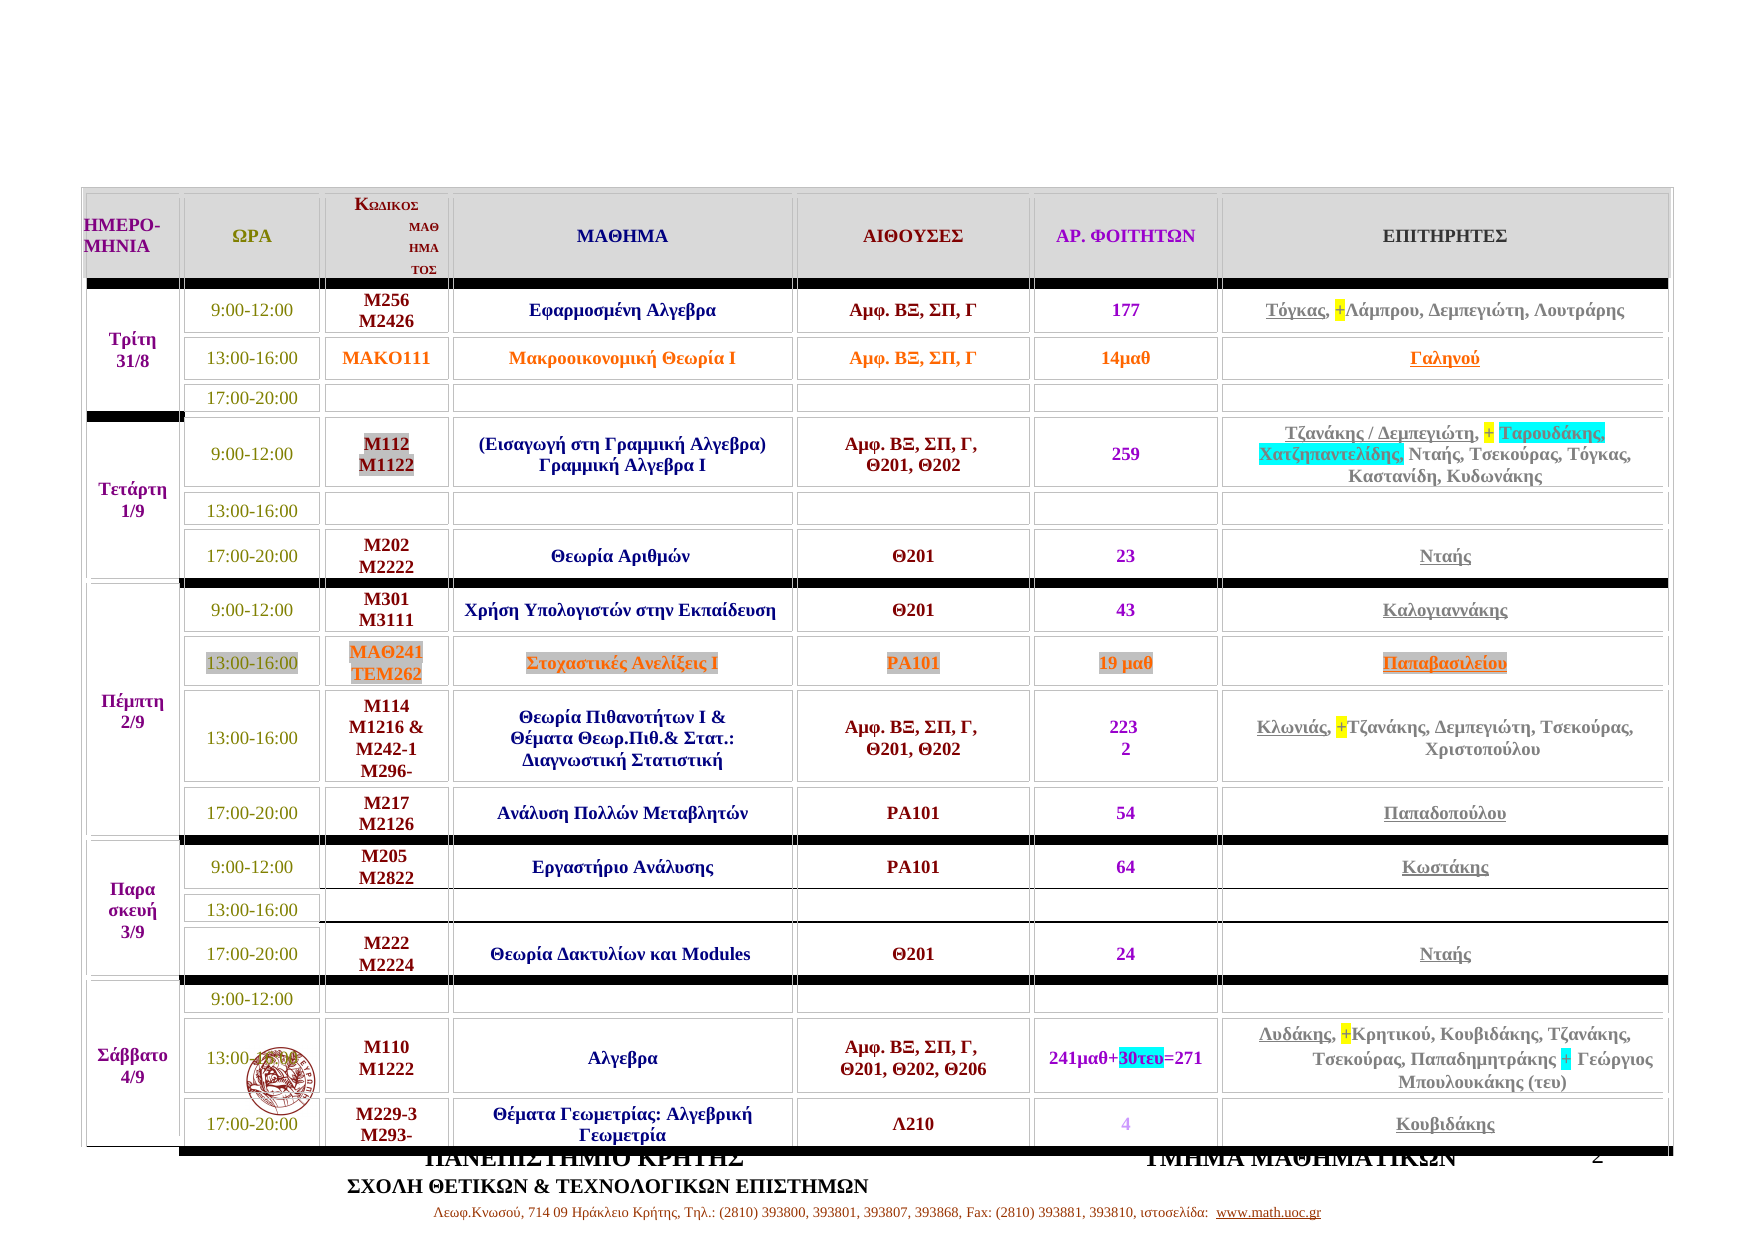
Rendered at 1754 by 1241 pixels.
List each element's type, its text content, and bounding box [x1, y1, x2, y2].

table_cell 177 [1035, 289, 1217, 332]
table_cell Μ301 Μ3111 [326, 588, 448, 631]
table_cell Μ112 Μ1122 [322, 411, 451, 486]
table_cell 13:00-16:00 [182, 1012, 322, 1092]
table_cell [798, 493, 1029, 524]
table_cell Θ201 [798, 923, 1029, 975]
table_cell Θεωρία Αριθμών [451, 524, 794, 577]
table_cell Τρίτη 31/8 [87, 289, 179, 411]
table_cell Νταής [1223, 923, 1668, 975]
table_cell 17:00-20:00 [182, 1092, 322, 1146]
table_cell ΜΑΚΟ111 [322, 332, 451, 379]
table_cell ΡΑ101 [794, 631, 1032, 684]
table_cell [798, 889, 1029, 921]
table_cell 223 2 [1032, 685, 1219, 781]
table_cell Αμφ. ΒΞ, ΣΠ, Γ, Θ201, Θ202 [794, 685, 1032, 781]
table_cell 9:00-12:00 [185, 289, 319, 332]
table_cell [451, 486, 794, 524]
table_cell Θεωρία Πιθανοτήτων Ι & Θέματα Θεωρ.Πιθ.& Στατ.: Διαγνωστική Στατιστική [451, 685, 794, 781]
table_cell [454, 493, 792, 524]
table_cell [326, 985, 448, 1012]
table_cell 241μαθ+30τευ=271 [1032, 1012, 1219, 1092]
table_cell Κλωνιάς, +Τζανάκης, Δεμπεγιώτη, Τσεκούρας, Χριστοπούλου [1219, 685, 1671, 781]
table_cell Παπαβασιλείου [1219, 631, 1671, 684]
table_cell Παρα σκευή 3/9 [83, 835, 179, 975]
table_cell Θ201 [798, 588, 1029, 631]
table_cell Ανάλυση Πολλών Μεταβλητών [451, 781, 794, 835]
table_cell Θέματα Γεωμετρίας: Αλγεβρική Γεωμετρία [451, 1092, 794, 1146]
table_header ΗΜΕΡΟ- ΜΗΝΙΑ [83, 188, 182, 278]
table_cell 13:00-16:00 [182, 685, 322, 781]
table_header ΑΡ. ΦΟΙΤΗΤΩΝ [1032, 188, 1219, 278]
table_cell [451, 379, 794, 411]
table_cell Θ201 [794, 524, 1032, 577]
table_cell Λ210 [794, 1092, 1032, 1146]
table_cell ΜΑΘ241 ΤΕΜ262 [322, 631, 451, 684]
table_cell Μ222 Μ2224 [326, 923, 448, 975]
table_cell 9:00-12:00 [185, 845, 319, 888]
table_cell 43 [1035, 588, 1217, 631]
table_cell 13:00-16:00 [182, 486, 322, 524]
table_cell 9:00-12:00 [185, 588, 319, 631]
table_cell Νταής [1219, 524, 1671, 577]
table_header Κωδικοσ μαθηματοσ [322, 188, 451, 278]
table_cell 13:00-16:00 [182, 332, 322, 379]
table_cell Αλγεβρα [451, 1012, 794, 1092]
table_cell [1035, 493, 1217, 524]
table_cell [1219, 486, 1671, 524]
table_cell Εφαρμοσμένη Αλγεβρα [454, 289, 792, 332]
table_cell 14μαθ [1032, 332, 1219, 379]
table_header ΜΑΘΗΜΑ [451, 188, 794, 278]
table_cell [794, 486, 1032, 524]
table_cell [1032, 486, 1219, 524]
table_cell 9:00-12:00 [185, 411, 322, 486]
table_cell Τζανάκης / Δεμπεγιώτη, + Ταρουδάκης, Χατζηπαντελίδης, Νταής, Τσεκούρας, Τόγκας, Καστανίδη, Κυδωνάκης [1219, 411, 1671, 486]
table_cell Μ217 Μ2126 [322, 781, 451, 835]
table_cell Μ202 Μ2222 [322, 524, 451, 577]
table_cell [326, 889, 448, 921]
table_cell Αμφ. ΒΞ, ΣΠ, Γ, Θ201, Θ202 [794, 411, 1032, 486]
table_cell [798, 985, 1029, 1012]
table_cell [798, 385, 1029, 411]
table_cell Μ256 Μ2426 [326, 289, 448, 332]
table_cell Θεωρία Δακτυλίων και Modules [454, 923, 792, 975]
table_cell ΡΑ101 [798, 845, 1029, 888]
table_header ΩΡΑ [182, 188, 322, 278]
table_cell Παπαδοπούλου [1219, 781, 1671, 835]
table_cell 13:00-16:00 [182, 888, 322, 921]
table_cell Μ110 Μ1222 [322, 1012, 451, 1092]
table_cell (Εισαγωγή στη Γραμμική Αλγεβρα) Γραμμική Αλγεβρα Ι [451, 411, 794, 486]
table_cell 23 [1032, 524, 1219, 577]
table_cell Τόγκας, +Λάμπρου, Δεμπεγιώτη, Λουτράρης [1223, 289, 1668, 332]
table_cell [454, 889, 792, 921]
table_cell 19 μαθ [1032, 631, 1219, 684]
table_cell [1223, 889, 1668, 921]
table_cell Μ114 Μ1216 & Μ242-1 Μ296- [322, 685, 451, 781]
table_cell 54 [1032, 781, 1219, 835]
table_cell Αμφ. ΒΞ, ΣΠ, Γ, Θ201, Θ202, Θ206 [794, 1012, 1032, 1092]
table_cell [322, 379, 451, 411]
table_cell Στοχαστικές Ανελίξεις Ι [451, 631, 794, 684]
table_cell Χρήση Υπολογιστών στην Εκπαίδευση [454, 588, 792, 631]
table_cell [322, 486, 451, 524]
table_cell Μακροοικονομική Θεωρία Ι [451, 332, 794, 379]
table_cell Αμφ. ΒΞ, ΣΠ, Γ [794, 332, 1032, 379]
table_header ΕΠΙΤΗΡΗΤΕΣ [1219, 188, 1671, 278]
table_cell 17:00-20:00 [182, 781, 322, 835]
table_cell Αμφ. ΒΞ, ΣΠ, Γ [798, 289, 1029, 332]
table_cell [1223, 985, 1668, 1012]
table_cell Λυδάκης, +Κρητικού, Κουβιδάκης, Τζανάκης, Τσεκούρας, Παπαδημητράκης + Γεώργιος Μπουλουκάκης (τευ) [1219, 1012, 1671, 1092]
table_cell [1035, 985, 1217, 1012]
table_cell Καλογιαννάκης [1223, 588, 1668, 631]
table_cell Εργαστήριο Ανάλυσης [454, 845, 792, 888]
table_cell Σάββατο 4/9 [83, 975, 182, 1146]
table_cell Πέμπτη 2/9 [83, 578, 179, 835]
table_cell Κωστάκης [1223, 845, 1668, 888]
table_cell 24 [1035, 923, 1217, 975]
table_cell 13:00-16:00 [182, 631, 322, 684]
table_cell [454, 985, 792, 1012]
table_cell 17:00-20:00 [182, 379, 322, 411]
table_cell ΡΑ101 [794, 781, 1032, 835]
table_cell [794, 379, 1032, 411]
table_cell 4 [1032, 1092, 1219, 1146]
table_cell [1035, 889, 1217, 921]
table_cell 259 [1032, 411, 1219, 486]
table_cell 17:00-20:00 [182, 921, 322, 975]
table_cell Μ205 Μ2822 [326, 845, 448, 888]
table_cell [1219, 379, 1671, 411]
table_cell Μ229-3 Μ293- [322, 1092, 451, 1146]
table_cell Τετάρτη 1/9 [87, 422, 179, 577]
table_cell [1032, 379, 1219, 411]
table_cell Γαληνού [1219, 332, 1671, 379]
table_cell [1035, 385, 1217, 411]
table_cell 9:00-12:00 [185, 985, 319, 1012]
table_cell [454, 385, 792, 411]
table_cell [326, 385, 448, 411]
table_cell [326, 493, 448, 524]
table_header ΑΙΘΟΥΣΕΣ [794, 188, 1032, 278]
table_cell Κουβιδάκης [1219, 1092, 1671, 1146]
table_cell 64 [1035, 845, 1217, 888]
table_cell 17:00-20:00 [182, 524, 322, 577]
